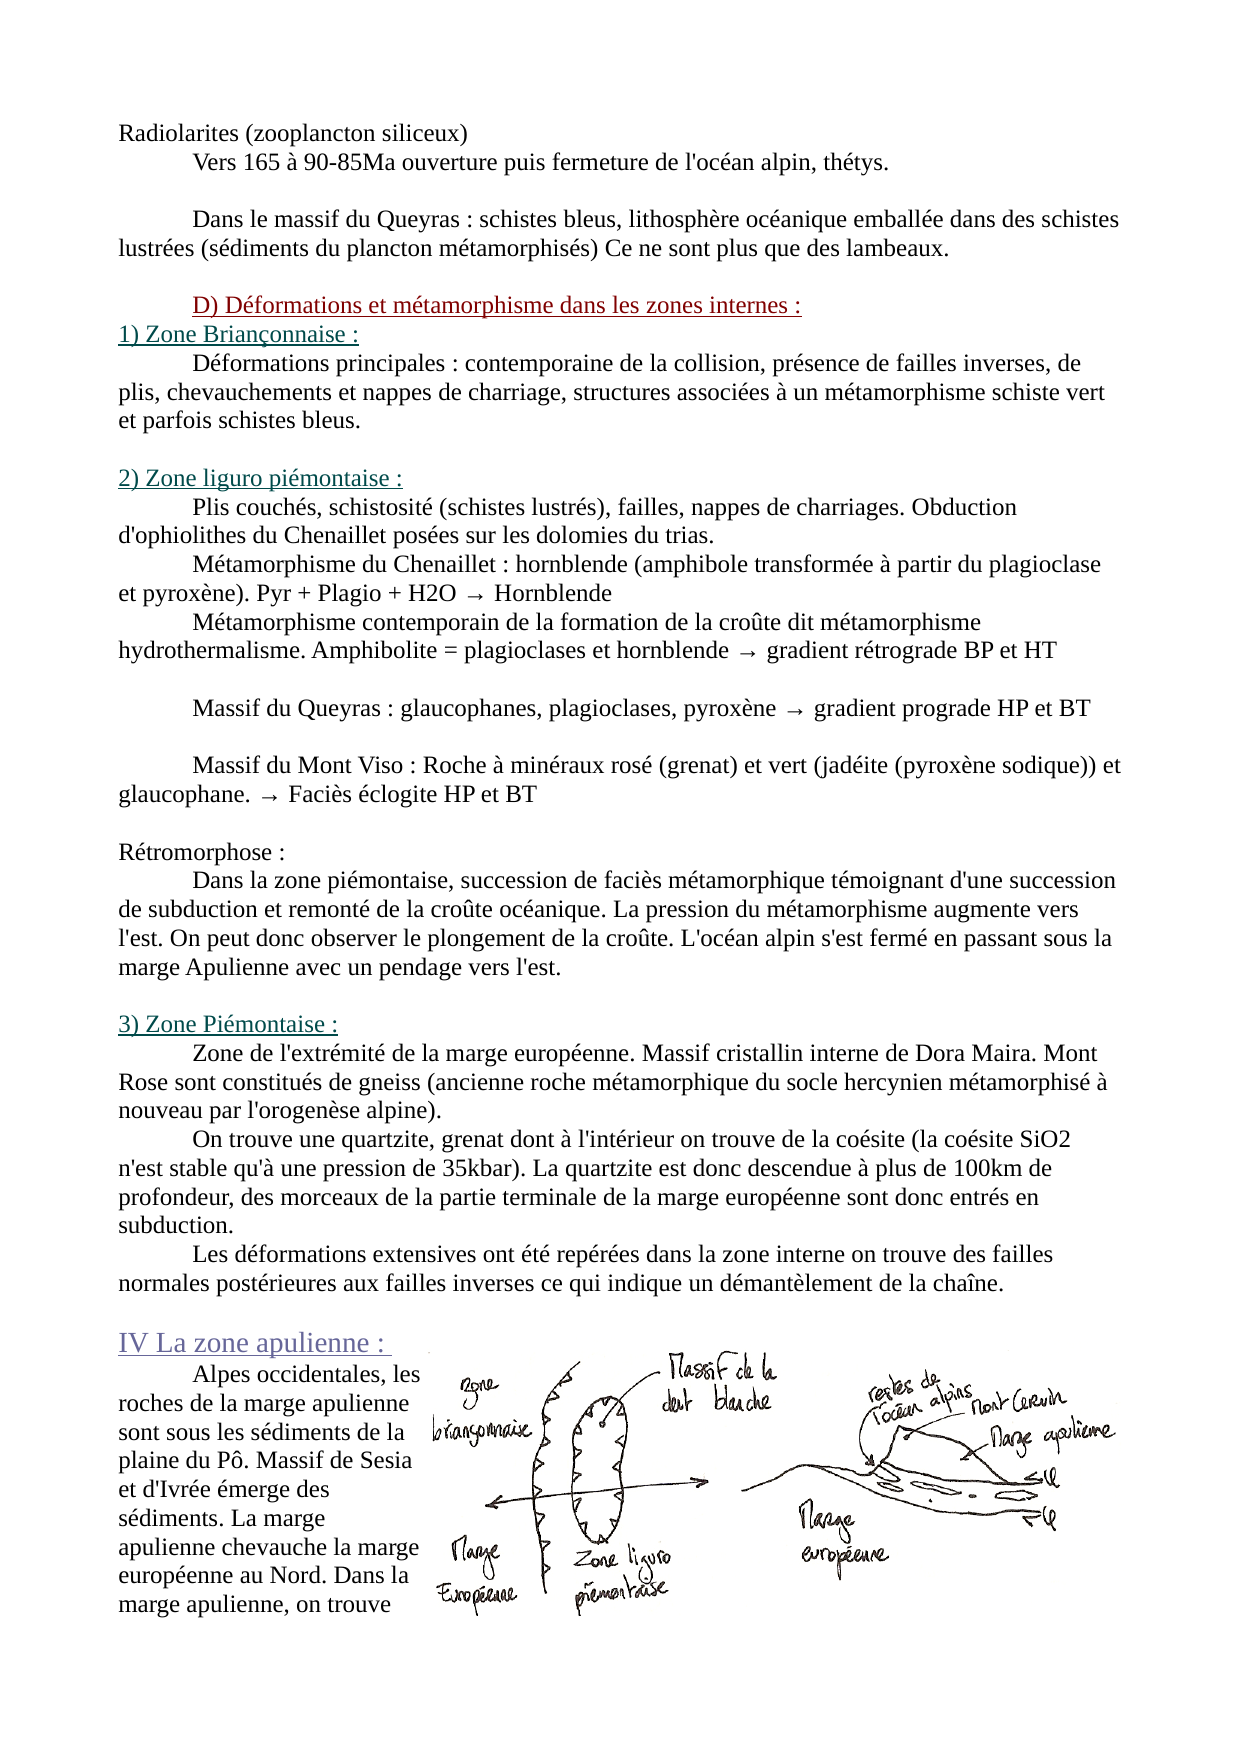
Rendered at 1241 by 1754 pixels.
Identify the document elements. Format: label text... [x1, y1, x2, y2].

text On trouve une quartzite, grenat dont à l'intérieur on trouve de la coésite (la coésite SiO2 n'est stable qu'à une pression de 35kbar). La quartzite est donc descendue à plus de 100km de profondeur, des morceaux de la partie terminale de la marge européenne sont donc entrés en subduction. [118, 1124, 1122, 1239]
text 1) Zone Briançonnaise : [118, 319, 1122, 348]
text IV La zone apulienne : [118, 1326, 1122, 1359]
text Massif du Mont Viso : Roche à minéraux rosé (grenat) et vert (jadéite (pyroxène sodique)) et glaucophane. → Faciès éclogite HP et BT [118, 751, 1122, 808]
text 2) Zone liguro piémontaise : [118, 463, 1122, 492]
text Zone de l'extrémité de la marge européenne. Massif cristallin interne de Dora Maira. Mont Rose sont constitués de gneiss (ancienne roche métamorphique du socle hercynien métamorphisé à nouveau par l'orogenèse alpine). [118, 1038, 1122, 1124]
text Métamorphisme contemporain de la formation de la croûte dit métamorphisme hydrothermalisme. Amphibolite = plagioclases et hornblende → gradient rétrograde BP et HT [118, 607, 1122, 664]
text Alpes occidentales, les roches de la marge apulienne sont sous les sédiments de la plaine du Pô. Massif de Sesia et d'Ivrée émerge des sédiments. La marge apulienne chevauche la marge européenne au Nord. Dans la marge apulienne, on trouve [118, 1359, 1122, 1618]
text Vers 165 à 90-85Ma ouverture puis fermeture de l'océan alpin, thétys. [118, 147, 1122, 176]
text 3) Zone Piémontaise : [118, 1009, 1122, 1038]
text Radiolarites (zooplancton siliceux) [118, 118, 1122, 147]
text Rétromorphose : [118, 837, 1122, 866]
text Dans le massif du Queyras : schistes bleus, lithosphère océanique emballée dans des schistes lustrées (sédiments du plancton métamorphisés) Ce ne sont plus que des lambeaux. [118, 204, 1122, 262]
text Dans la zone piémontaise, succession de faciès métamorphique témoignant d'une succession de subduction et remonté de la croûte océanique. La pression du métamorphisme augmente vers l'est. On peut donc observer le plongement de la croûte. L'océan alpin s'est fermé en passant sous la marge Apulienne avec un pendage vers l'est. [118, 866, 1122, 981]
text Les déformations extensives ont été repérées dans la zone interne on trouve des failles normales postérieures aux failles inverses ce qui indique un démantèlement de la chaîne. [118, 1239, 1122, 1297]
text Métamorphisme du Chenaillet : hornblende (amphibole transformée à partir du plagioclase et pyroxène). Pyr + Plagio + H2O → Hornblende [118, 549, 1122, 607]
text Massif du Queyras : glaucophanes, plagioclases, pyroxène → gradient prograde HP et BT [118, 693, 1122, 722]
text Plis couchés, schistosité (schistes lustrés), failles, nappes de charriages. Obduction d'ophiolithes du Chenaillet posées sur les dolomies du trias. [118, 492, 1122, 549]
text Déformations principales : contemporaine de la collision, présence de failles inverses, de plis, chevauchements et nappes de charriage, structures associées à un métamorphisme schiste vert et parfois schistes bleus. [118, 348, 1122, 434]
text D) Déformations et métamorphisme dans les zones internes : [118, 291, 1122, 319]
